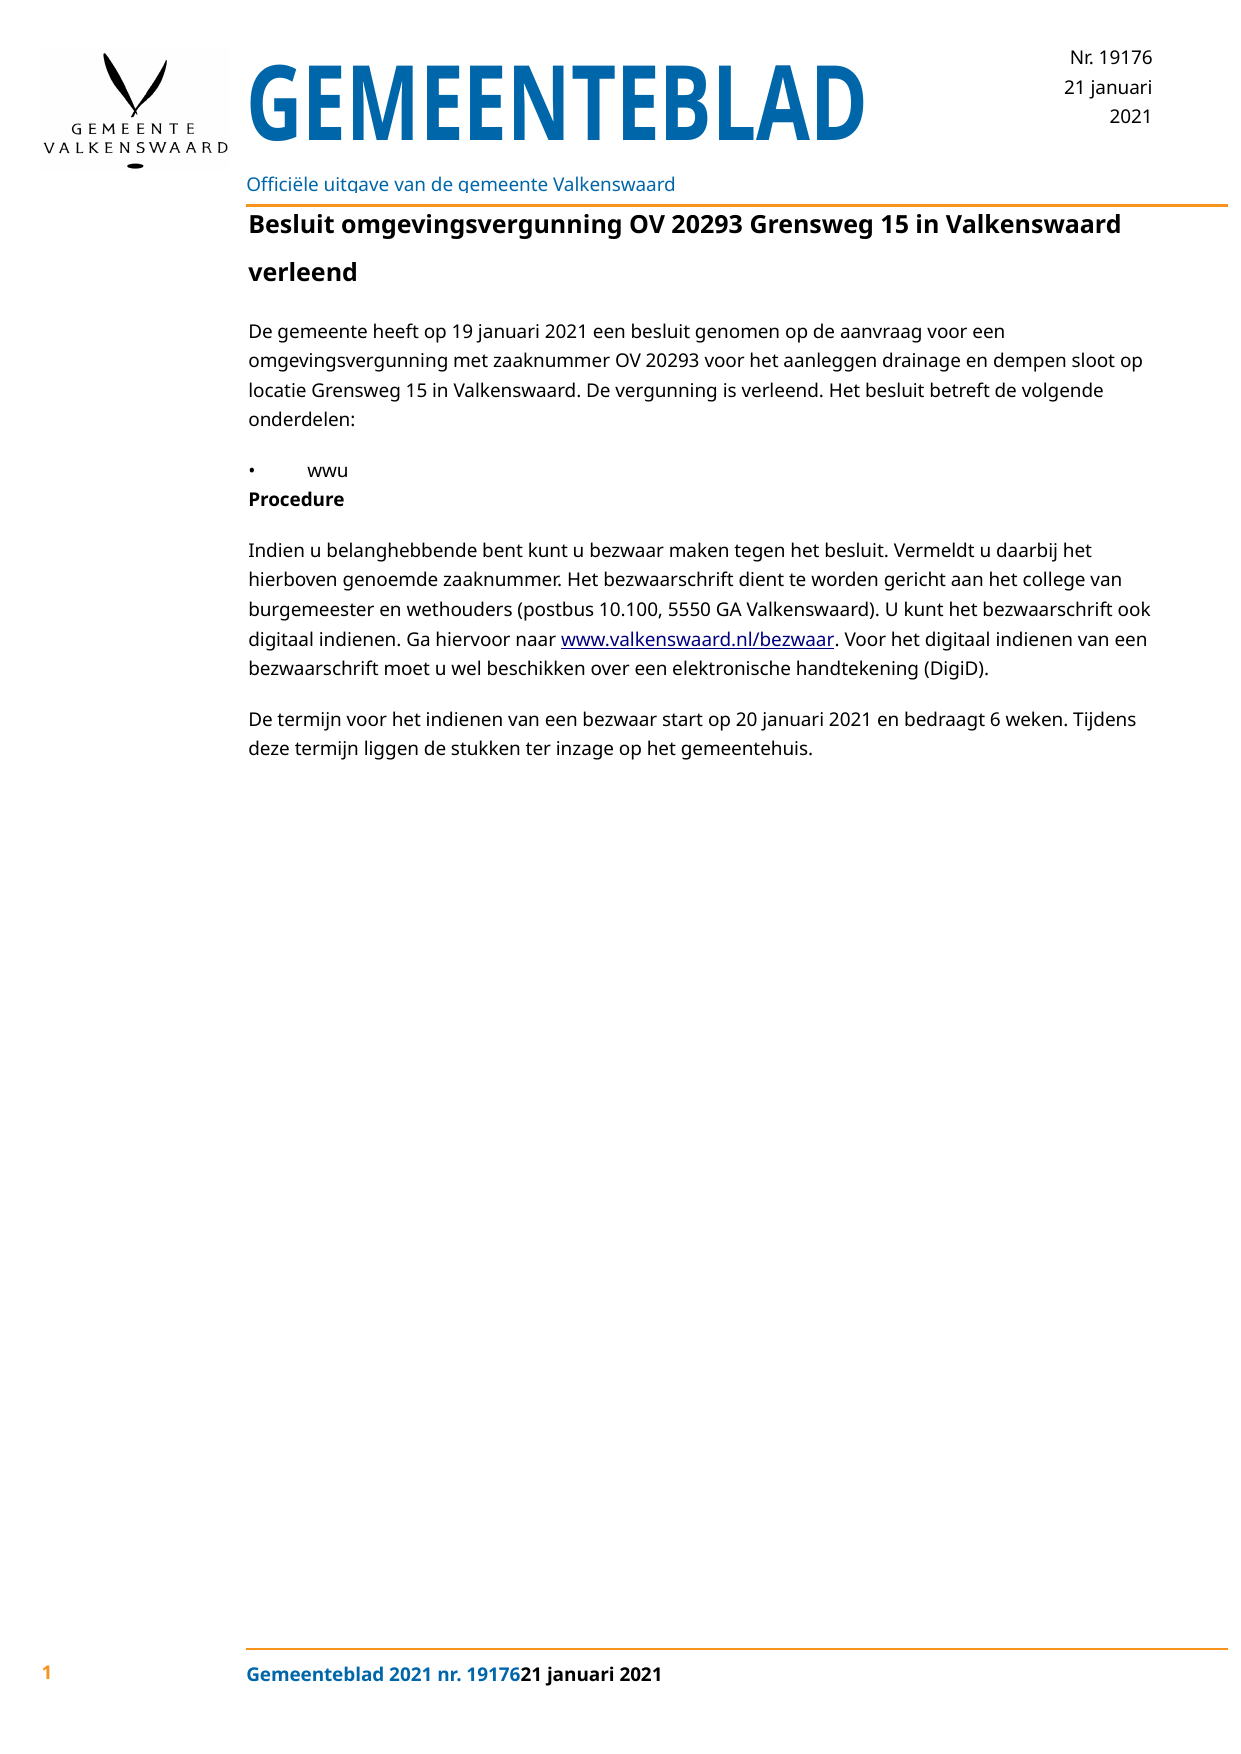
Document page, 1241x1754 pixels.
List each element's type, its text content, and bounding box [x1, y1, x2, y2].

text De gemeente heeft op 19 januari 2021 een besluit genomen op de aanvraag voor een omgevingsvergunning met zaaknummer OV 20293 voor het aanleggen drainage en dempen sloot op locatie Grensweg 15 in Valkenswaard. De vergunning is verleend. Het besluit betreft de volgende onderdelen: [248, 318, 1152, 432]
text Besluit omgevingsvergunning OV 20293 Grensweg 15 in Valkenswaard verleend [248, 207, 1152, 288]
text Indien u belanghebbende bent kunt u bezwaar maken tegen het besluit. Vermeldt u daarbij het hierboven genoemde zaaknummer. Het bezwaarschrift dient te worden gericht aan het college van burgemeester en wethouders (postbus 10.100, 5550 GA Valkenswaard). U kunt het bezwaarschrift ook digitaal indienen. Ga hiervoor naar www.valkenswaard.nl/bezwaar. Voor het digitaal indienen van een bezwaarschrift moet u wel beschikken over een elektronische handtekening (DigiD). [248, 537, 1152, 681]
picture [41, 47, 231, 172]
text Procedure [248, 487, 1152, 512]
list wwu [248, 457, 1152, 483]
text De termijn voor het indienen van een bezwaar start op 20 januari 2021 en bedraagt 6 weken. Tijdens deze termijn liggen de stukken ter inzage op het gemeentehuis. [248, 706, 1152, 761]
